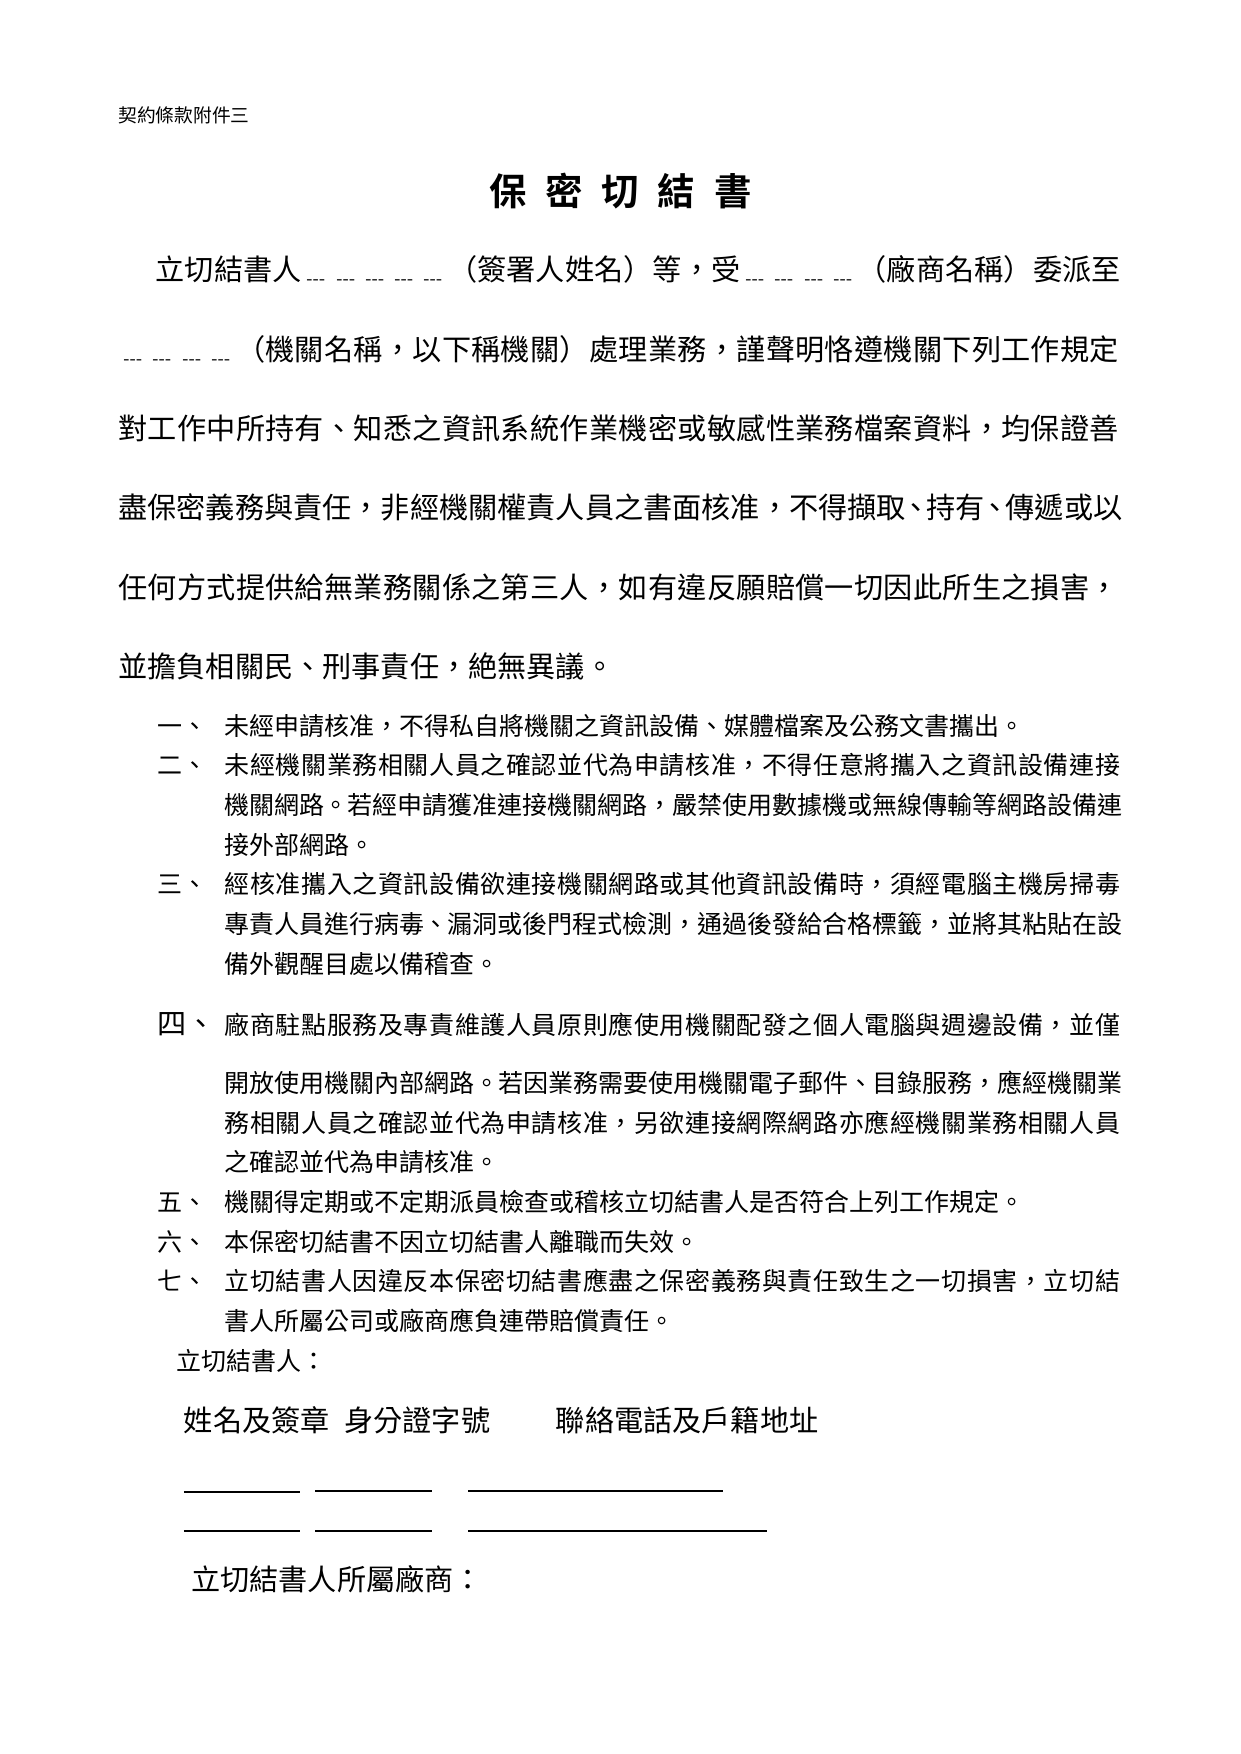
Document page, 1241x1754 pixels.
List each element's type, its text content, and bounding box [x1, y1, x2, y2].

text 立切結書人﹍﹍﹍﹍﹍（簽署人姓名）等，受﹍﹍﹍﹍（廠商名稱）委派至﹍﹍﹍﹍（機關名稱，以下稱機關）處理業務，謹聲明恪遵機關下列工作規定，對工作中所持有、知悉之資訊系統作業機密或敏感性業務檔案資料，均保證善盡保密義務與責任，非經機關權責人員之書面核准，不得擷取、持有、傳遞或以任何方式提供給無業務關係之第三人，如有違反願賠償一切因此所生之損害，並擔負相關民、刑事責任，絶無異議。 [118, 228, 1122, 704]
text 姓名及簽章 身分證字號 聯絡電話及戶籍地址 [118, 1379, 1122, 1458]
list 未經機關業務相關人員之確認並代為申請核准，不得任意將攜入之資訊設備連接機關網路。若經申請獲准連接機關網路，嚴禁使用數據機或無線傳輸等網路設備連接外部網路。 [157, 744, 1122, 863]
list 未經申請核准，不得私自將機關之資訊設備、媒體檔案及公務文書攜出。 [157, 704, 1122, 744]
list 廠商駐點服務及專責維護人員原則應使用機關配發之個人電腦與週邊設備，並僅開放使用機關內部網路。若因業務需要使用機關電子郵件、目錄服務，應經機關業務相關人員之確認並代為申請核准，另欲連接網際網路亦應經機關業務相關人員之確認並代為申請核准。 [157, 982, 1122, 1181]
list 本保密切結書不因立切結書人離職而失效。 [157, 1220, 1122, 1260]
text 立切結書人所屬廠商： [118, 1538, 1122, 1617]
text 保 密 切 結 書 [118, 149, 1122, 228]
text 立切結書人： [176, 1339, 1122, 1379]
list 機關得定期或不定期派員檢查或稽核立切結書人是否符合上列工作規定。 [157, 1181, 1122, 1220]
list 經核准攜入之資訊設備欲連接機關網路或其他資訊設備時，須經電腦主機房掃毒專責人員進行病毒、漏洞或後門程式檢測，通過後發給合格標籤，並將其粘貼在設備外觀醒目處以備稽查。 [157, 863, 1122, 982]
list 立切結書人因違反本保密切結書應盡之保密義務與責任致生之一切損害，立切結書人所屬公司或廠商應負連帶賠償責任。 [157, 1260, 1122, 1339]
